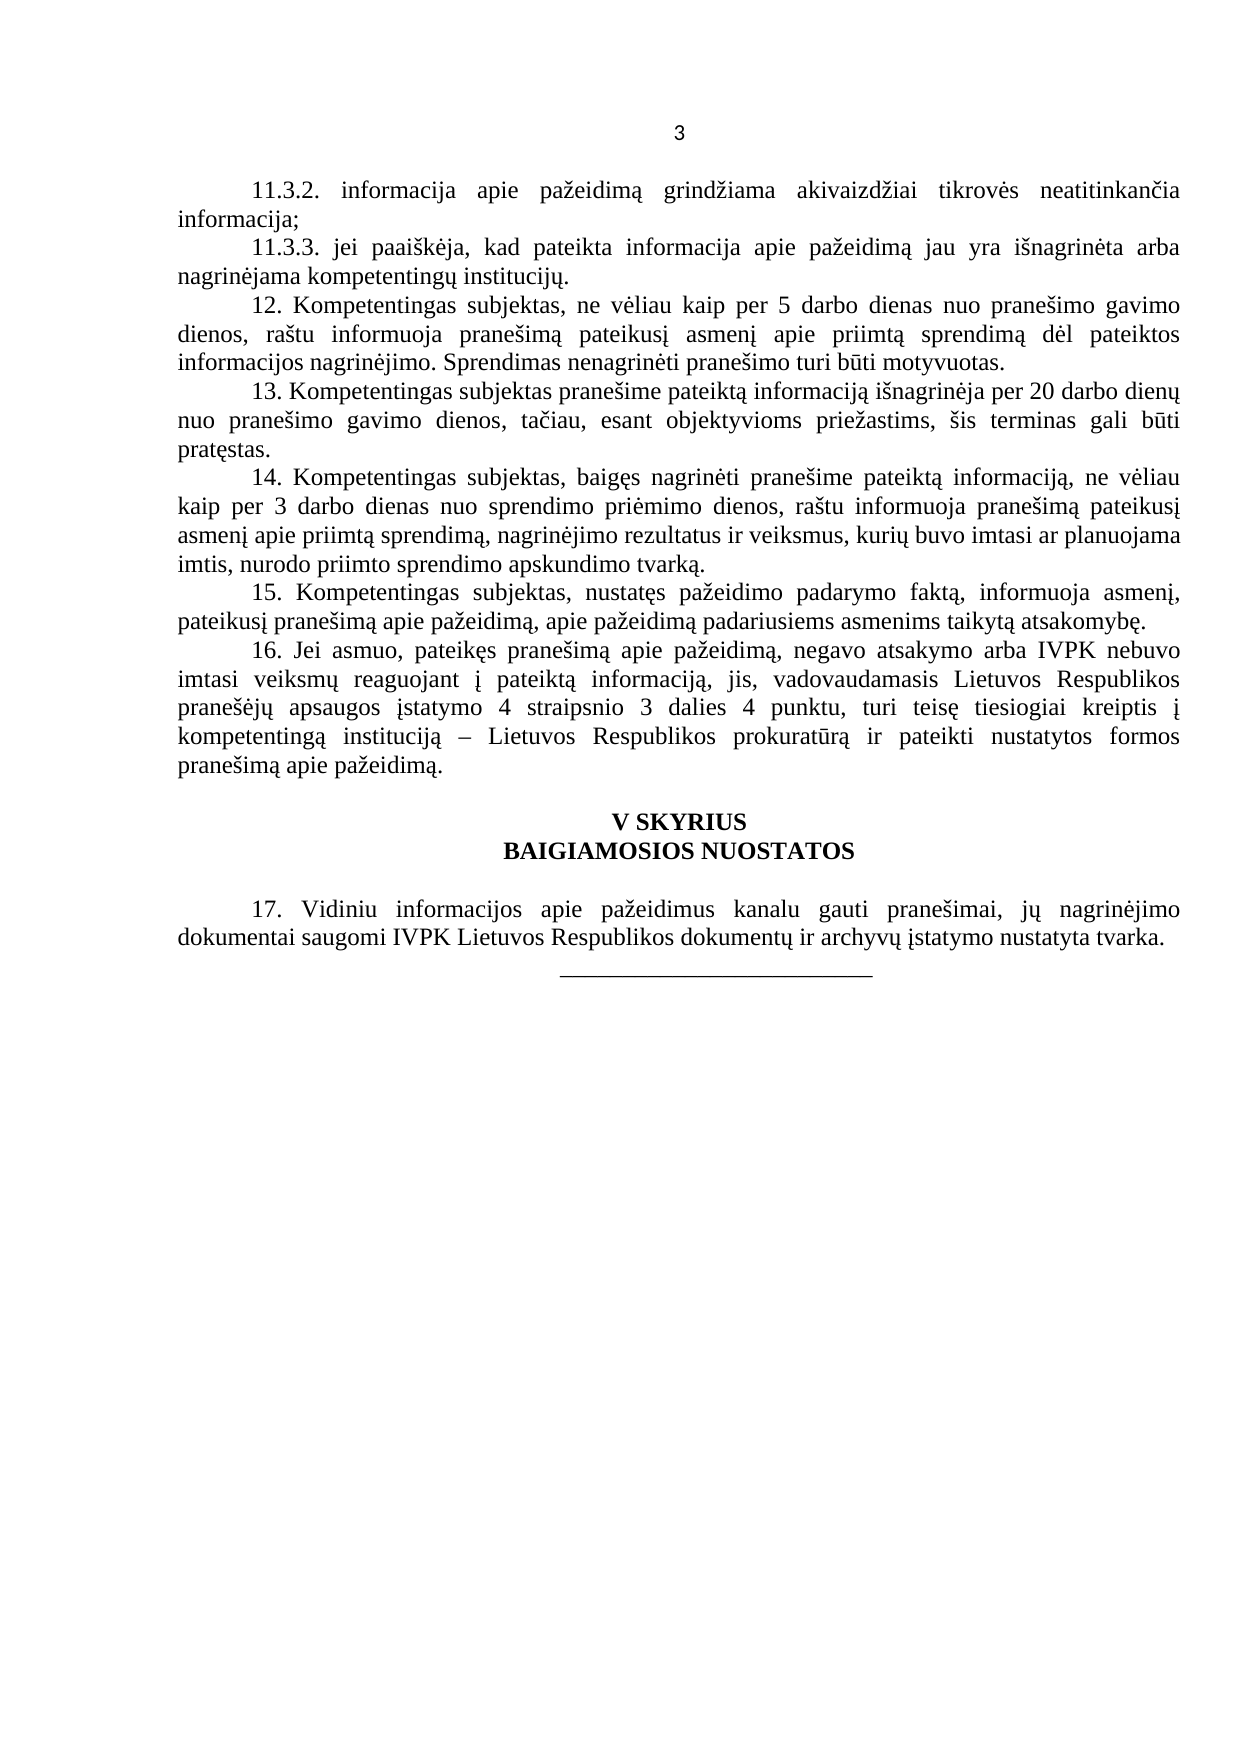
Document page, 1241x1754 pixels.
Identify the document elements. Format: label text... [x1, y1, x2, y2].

text BAIGIAMOSIOS NUOSTATOS [177, 836, 1181, 865]
text 11.3.3. jei paaiškėja, kad pateikta informacija apie pažeidimą jau yra išnagrinėta arba nagrinėjama kompetentingų institucijų. [177, 232, 1181, 290]
text 13. Kompetentingas subjektas pranešime pateiktą informaciją išnagrinėja per 20 darbo dienų nuo pranešimo gavimo dienos, tačiau, esant objektyvioms priežastims, šis terminas gali būti pratęstas. [177, 376, 1181, 462]
text 17. Vidiniu informacijos apie pažeidimus kanalu gauti pranešimai, jų nagrinėjimo dokumentai saugomi IVPK Lietuvos Respublikos dokumentų ir archyvų įstatymo nustatyta tvarka. [177, 894, 1181, 951]
text _________________________ [177, 951, 1181, 980]
text 15. Kompetentingas subjektas, nustatęs pažeidimo padarymo faktą, informuoja asmenį, pateikusį pranešimą apie pažeidimą, apie pažeidimą padariusiems asmenims taikytą atsakomybę. [177, 577, 1181, 635]
text 16. Jei asmuo, pateikęs pranešimą apie pažeidimą, negavo atsakymo arba IVPK nebuvo imtasi veiksmų reaguojant į pateiktą informaciją, jis, vadovaudamasis Lietuvos Respublikos pranešėjų apsaugos įstatymo 4 straipsnio 3 dalies 4 punktu, turi teisę tiesiogiai kreiptis į kompetentingą instituciją – Lietuvos Respublikos prokuratūrą ir pateikti nustatytos formos pranešimą apie pažeidimą. [177, 635, 1181, 779]
text 12. Kompetentingas subjektas, ne vėliau kaip per 5 darbo dienas nuo pranešimo gavimo dienos, raštu informuoja pranešimą pateikusį asmenį apie priimtą sprendimą dėl pateiktos informacijos nagrinėjimo. Sprendimas nenagrinėti pranešimo turi būti motyvuotas. [177, 290, 1181, 376]
text 11.3.2. informacija apie pažeidimą grindžiama akivaizdžiai tikrovės neatitinkančia informacija; [177, 175, 1181, 232]
text 14. Kompetentingas subjektas, baigęs nagrinėti pranešime pateiktą informaciją, ne vėliau kaip per 3 darbo dienas nuo sprendimo priėmimo dienos, raštu informuoja pranešimą pateikusį asmenį apie priimtą sprendimą, nagrinėjimo rezultatus ir veiksmus, kurių buvo imtasi ar planuojama imtis, nurodo priimto sprendimo apskundimo tvarką. [177, 462, 1181, 577]
text V SKYRIUS [177, 807, 1181, 836]
